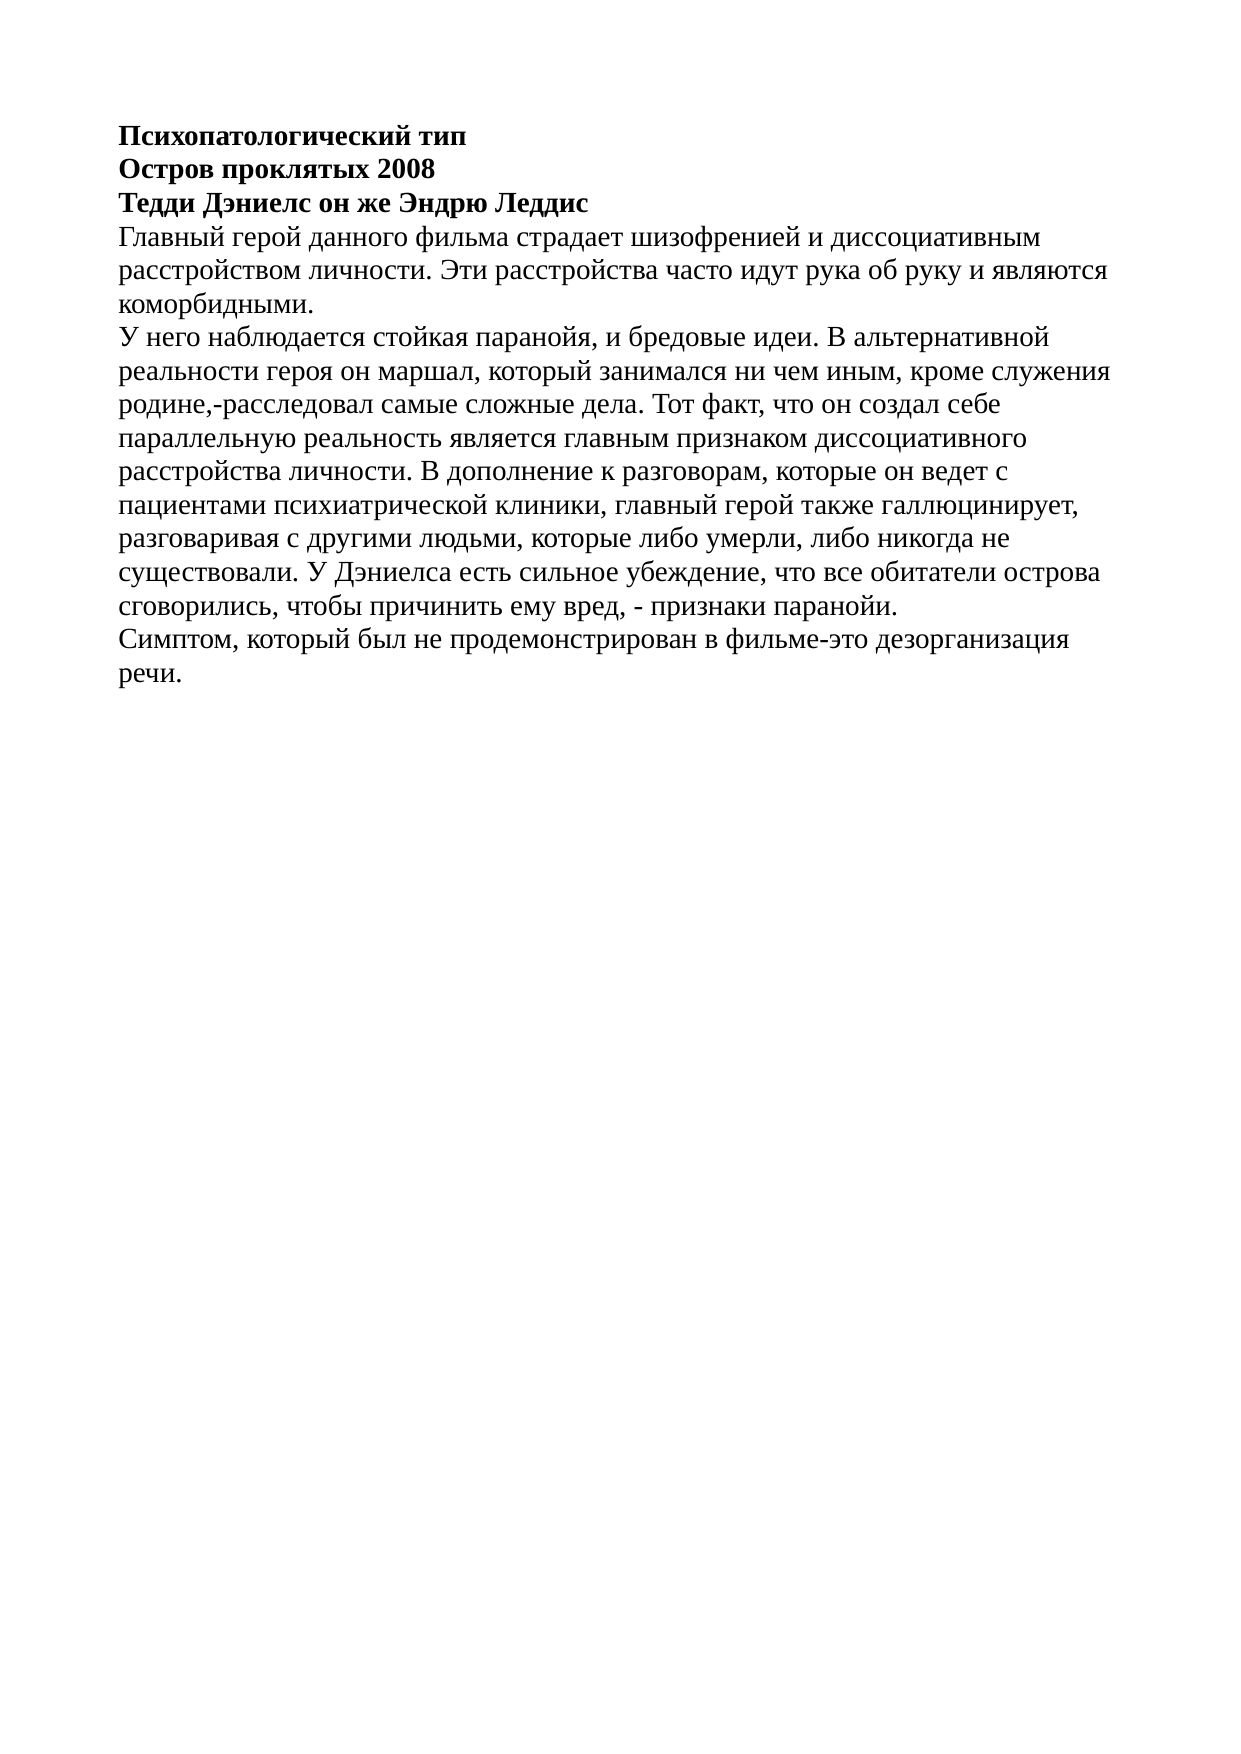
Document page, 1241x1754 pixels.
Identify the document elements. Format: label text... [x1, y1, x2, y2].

text Психопатологический тип [118, 118, 1122, 152]
text Симптом, который был не продемонстрирован в фильме-это дезорганизация речи. [118, 621, 1122, 688]
text Тедди Дэниелс он же Эндрю Леддис [118, 185, 1122, 219]
text Остров проклятых 2008 [118, 152, 1122, 185]
text Главный герой данного фильма страдает шизофренией и диссоциативным расстройством личности. Эти расстройства часто идут рука об руку и являются коморбидными. У него наблюдается стойкая паранойя, и бредовые идеи. В альтернативной реальности героя он маршал, который занимался ни чем иным, кроме служения родине,-расследовал самые сложные дела. Тот факт, что он создал себе параллельную реальность является главным признаком диссоциативного расстройства личности. В дополнение к разговорам, которые он ведет с пациентами психиатрической клиники, главный герой также галлюцинирует, разговаривая с другими людьми, которые либо умерли, либо никогда не существовали. У Дэниелса есть сильное убеждение, что все обитатели острова сговорились, чтобы причинить ему вред, - признаки паранойи. [118, 219, 1122, 621]
